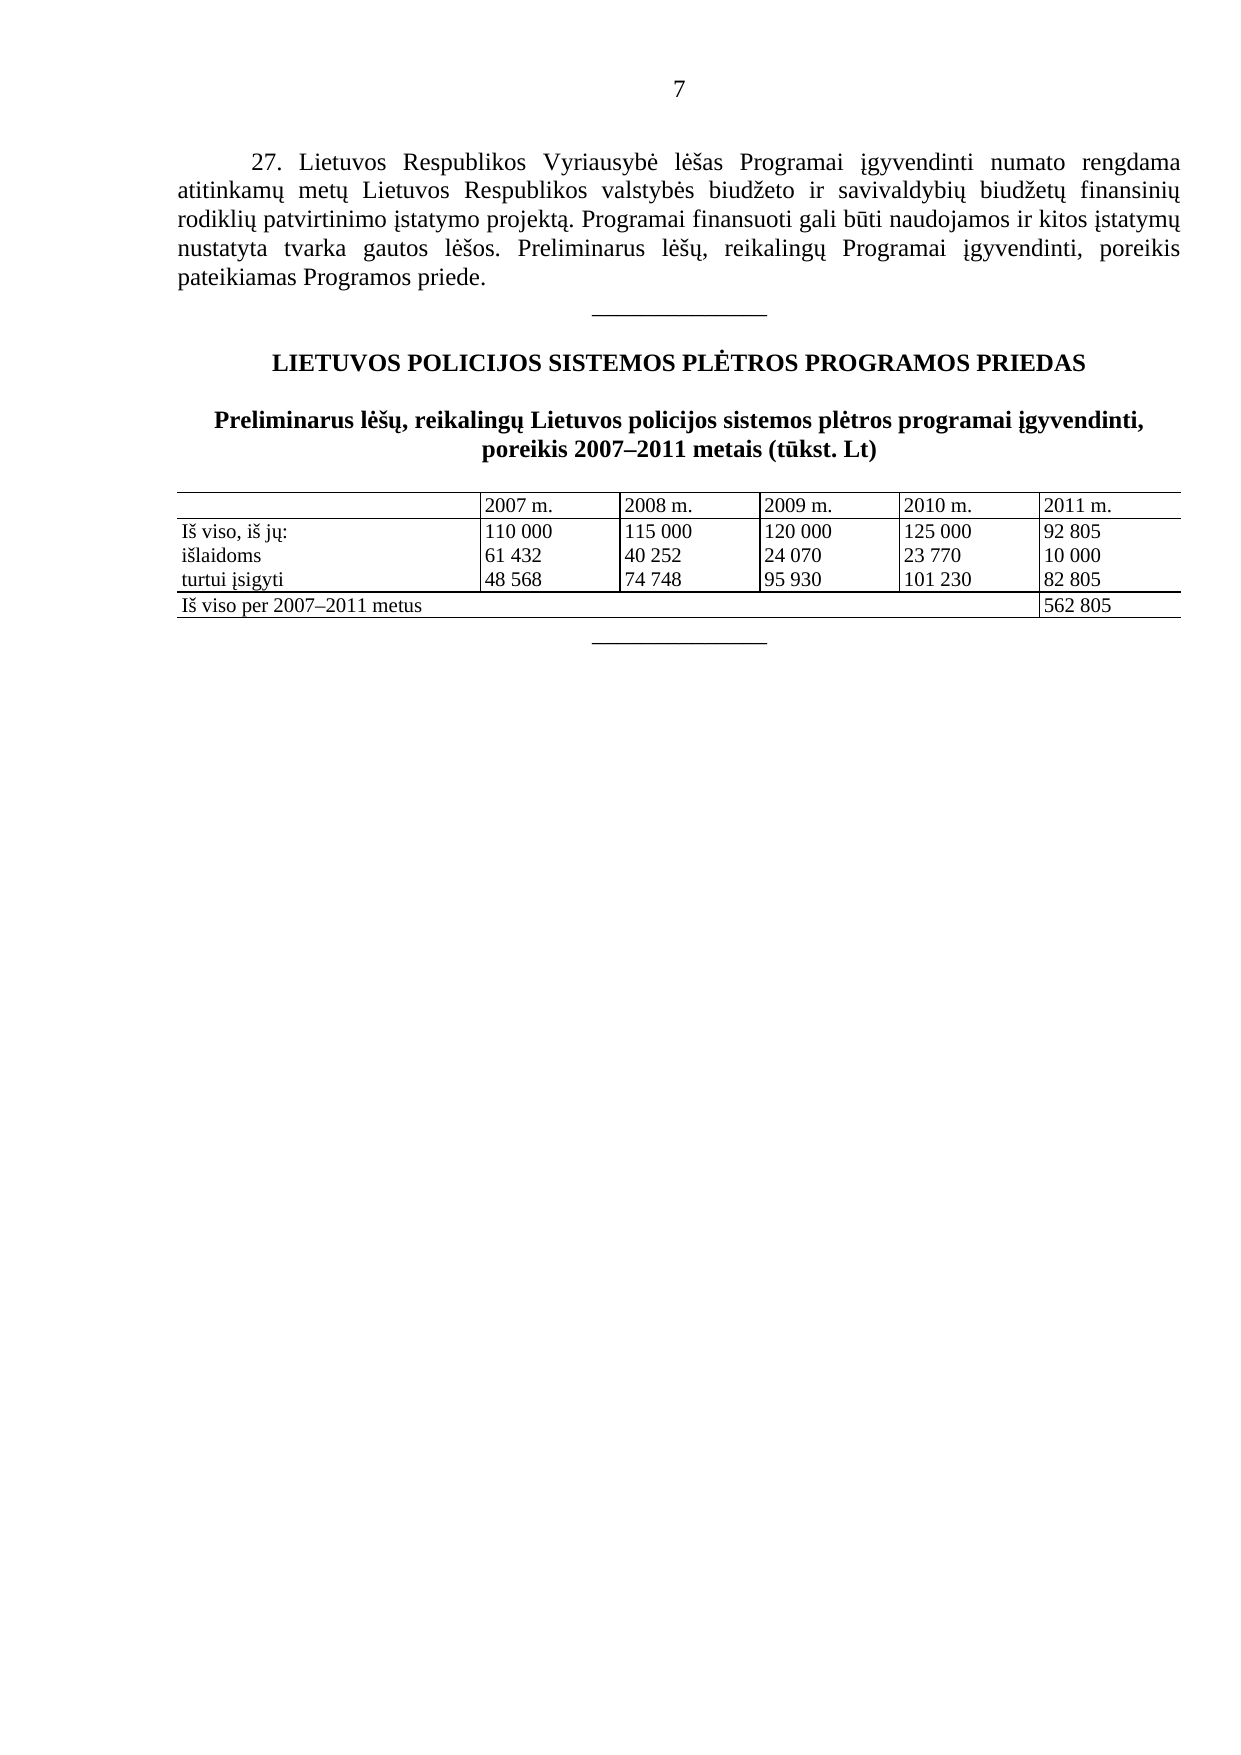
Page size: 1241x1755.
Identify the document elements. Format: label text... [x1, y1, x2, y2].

text ______________ [177, 618, 1181, 647]
text Preliminarus lėšų, reikalingų Lietuvos policijos sistemos plėtros programai įgyvendinti, poreikis 2007–2011 metais (tūkst. Lt) [177, 406, 1181, 463]
text 27. Lietuvos Respublikos Vyriausybė lėšas Programai įgyvendinti numato rengdama atitinkamų metų Lietuvos Respublikos valstybės biudžeto ir savivaldybių biudžetų finansinių rodiklių patvirtinimo įstatymo projektą. Programai finansuoti gali būti naudojamos ir kitos įstatymų nustatyta tvarka gautos lėšos. Preliminarus lėšų, reikalingų Programai įgyvendinti, poreikis pateikiamas Programos priede. [177, 147, 1181, 291]
table_header [476, 493, 480, 517]
text LIETUVOS POLICIJOS SISTEMOS PLĖTROS PROGRAMOS PRIEDAS [177, 348, 1181, 377]
text ______________ [177, 291, 1181, 319]
table_header [177, 493, 181, 517]
